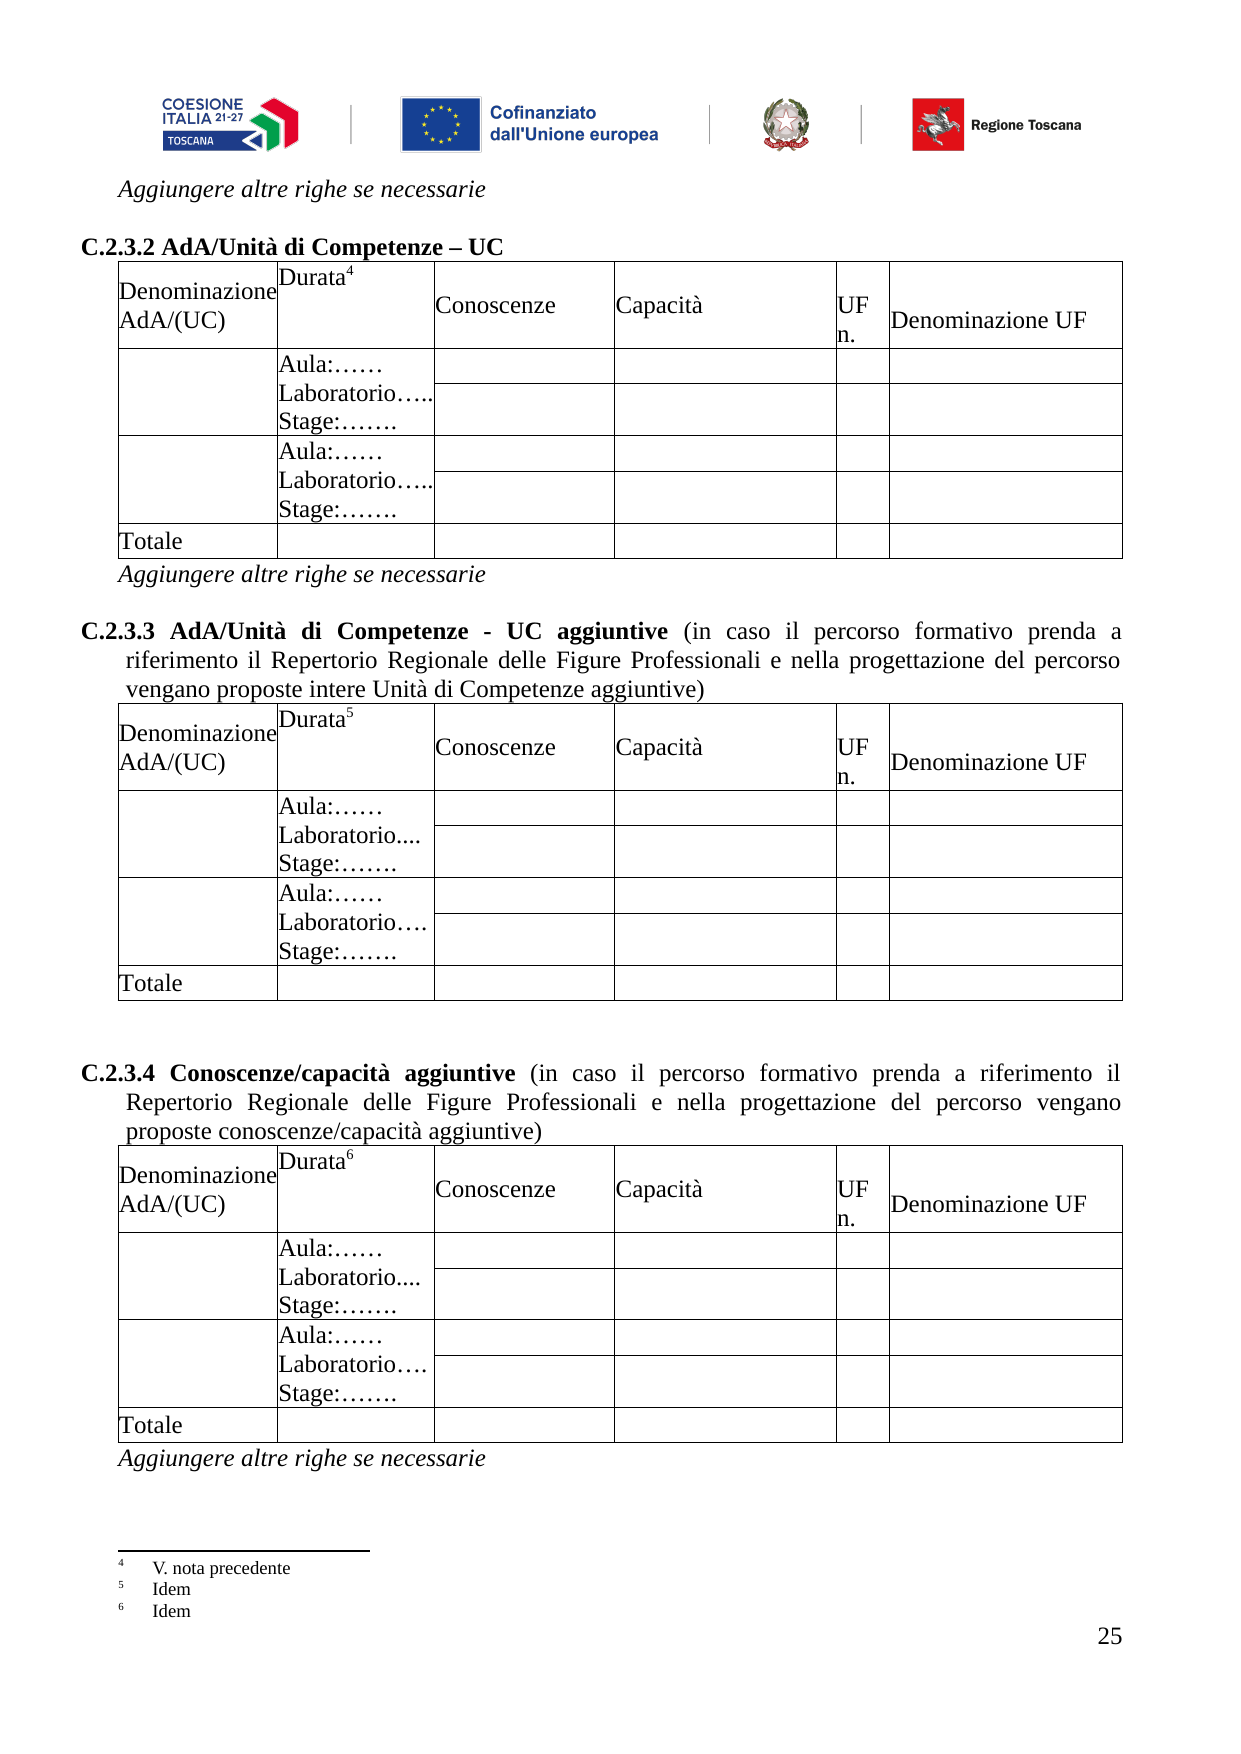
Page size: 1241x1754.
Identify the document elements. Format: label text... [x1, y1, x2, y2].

table_cell [890, 436, 1122, 471]
table_cell [119, 878, 277, 964]
table_cell [119, 791, 277, 877]
table_cell [837, 1233, 889, 1267]
text Aggiungere altre righe se necessarie [118, 174, 1122, 203]
table_cell [278, 1408, 434, 1442]
table_cell [615, 1320, 836, 1355]
table_header Capacità [615, 1146, 836, 1232]
table_cell [890, 826, 1122, 877]
table_cell [837, 436, 889, 471]
table_cell [435, 791, 614, 825]
table_header Denominazione AdA/(UC) [119, 1146, 277, 1232]
table_cell [615, 1408, 836, 1442]
table_cell [119, 436, 277, 522]
table_cell [119, 349, 277, 435]
subtitle C.2.3.3 AdA/Unità di Competenze - UC aggiuntive (in caso il percorso formativo prenda a riferimento il Repertorio Regionale delle Figure Professionali e nella progettazione del percorso vengano proposte intere Unità di Competenze aggiuntive) [81, 616, 1122, 703]
table_header UF n. [837, 262, 889, 348]
table_header Denominazione UF [890, 704, 1122, 790]
table_cell [435, 524, 614, 558]
table_cell [837, 472, 889, 522]
table_cell [837, 878, 889, 913]
table_cell [837, 1269, 889, 1319]
table_header Capacità [615, 704, 836, 790]
table_cell [435, 384, 614, 435]
table_cell [837, 1320, 889, 1355]
table_header Conoscenze [435, 1146, 614, 1232]
table_cell [890, 914, 1122, 964]
table_cell [615, 826, 836, 877]
table_header UF n. [837, 1146, 889, 1232]
table_cell Totale [119, 966, 277, 1000]
subtitle C.2.3.2 AdA/Unità di Competenze – UC [81, 232, 1122, 261]
table_header Durata [278, 1146, 434, 1232]
table_cell [435, 878, 614, 913]
table_cell [615, 914, 836, 964]
table_cell [615, 878, 836, 913]
table_cell [837, 349, 889, 383]
table_cell [837, 914, 889, 964]
table_cell [890, 1408, 1122, 1442]
table_cell [435, 914, 614, 964]
table_cell [890, 384, 1122, 435]
table_cell [615, 436, 836, 471]
table_cell [435, 1408, 614, 1442]
table_header Denominazione AdA/(UC) [119, 262, 277, 348]
table_cell Aula:…… Laboratorio.... Stage:……. [278, 1233, 434, 1319]
table_cell [837, 1408, 889, 1442]
table_cell [615, 1233, 836, 1267]
table_cell [435, 1233, 614, 1267]
table_cell [119, 1233, 277, 1319]
text Aggiungere altre righe se necessarie [118, 1443, 1122, 1472]
table_cell [119, 1320, 277, 1407]
table_header UF n. [837, 704, 889, 790]
table_cell [435, 966, 614, 1000]
table_cell [890, 1233, 1122, 1267]
table_cell [435, 826, 614, 877]
table_cell [890, 524, 1122, 558]
table_header Durata [278, 262, 434, 348]
table_cell [615, 384, 836, 435]
table_header Durata [278, 704, 434, 790]
table_cell [435, 1320, 614, 1355]
table_cell [890, 472, 1122, 522]
table_cell [837, 791, 889, 825]
table_cell Totale [119, 1408, 277, 1442]
table_cell [837, 966, 889, 1000]
table_cell Aula:…… Laboratorio…. Stage:……. [278, 1320, 434, 1407]
table_cell [837, 524, 889, 558]
table_header Capacità [615, 262, 836, 348]
table_cell [890, 1356, 1122, 1407]
table_cell [435, 349, 614, 383]
subtitle C.2.3.4 Conoscenze/capacità aggiuntive (in caso il percorso formativo prenda a riferimento il Repertorio Regionale delle Figure Professionali e nella progettazione del percorso vengano proposte conoscenze/capacità aggiuntive) [81, 1058, 1122, 1145]
table_cell [890, 349, 1122, 383]
table_cell [435, 1269, 614, 1319]
table_cell [890, 1320, 1122, 1355]
table_cell [615, 791, 836, 825]
table_cell [435, 436, 614, 471]
table_cell [615, 524, 836, 558]
table_cell [615, 349, 836, 383]
table_header Conoscenze [435, 704, 614, 790]
table_cell [837, 384, 889, 435]
table_cell [837, 1356, 889, 1407]
table_cell [435, 472, 614, 522]
table_header Denominazione UF [890, 1146, 1122, 1232]
table_cell [615, 1269, 836, 1319]
table_cell [890, 966, 1122, 1000]
table_cell [837, 826, 889, 877]
table_cell [615, 1356, 836, 1407]
table_cell [435, 1356, 614, 1407]
table_cell Aula:…… Laboratorio…. Stage:……. [278, 878, 434, 964]
table_cell [278, 966, 434, 1000]
table_cell Totale [119, 524, 277, 558]
text Aggiungere altre righe se necessarie [118, 559, 1122, 588]
table_cell [278, 524, 434, 558]
table_cell [890, 878, 1122, 913]
table_header Conoscenze [435, 262, 614, 348]
table_header Denominazione UF [890, 262, 1122, 348]
table_header Denominazione AdA/(UC) [119, 704, 277, 790]
table_cell Aula:…… Laboratorio….. Stage:……. [278, 349, 434, 435]
table_cell Aula:…… Laboratorio….. Stage:……. [278, 436, 434, 522]
table_cell [890, 791, 1122, 825]
table_cell [615, 472, 836, 522]
table_cell [890, 1269, 1122, 1319]
table_cell Aula:…… Laboratorio.... Stage:……. [278, 791, 434, 877]
table_cell [615, 966, 836, 1000]
